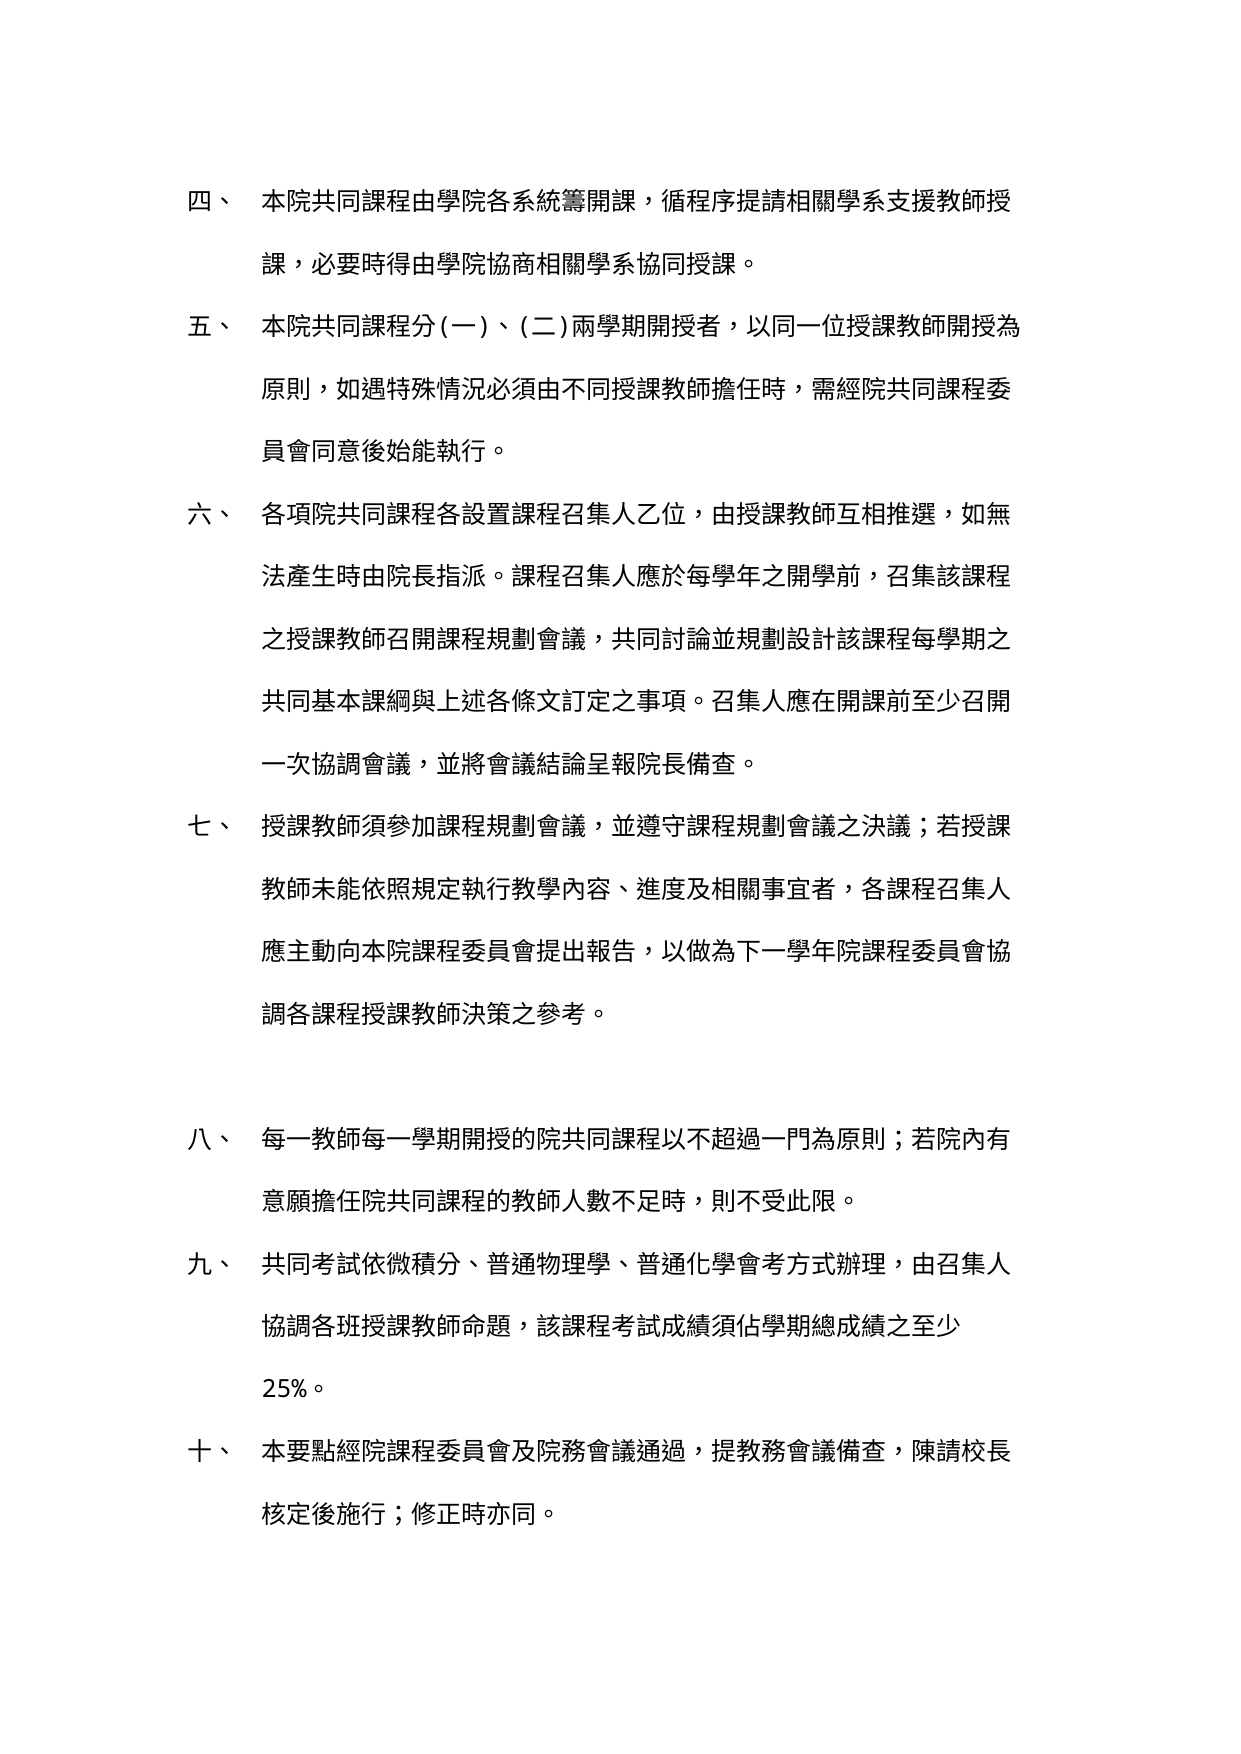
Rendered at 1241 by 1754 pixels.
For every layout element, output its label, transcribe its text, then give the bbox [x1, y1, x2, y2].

text 十、 本要點經院課程委員會及院務會議通過，提教務會議備查，陳請校長核定後施行；修正時亦同。 [187, 1408, 1032, 1533]
text 八、 每一教師每一學期開授的院共同課程以不超過一門為原則；若院內有意願擔任院共同課程的教師人數不足時，則不受此限。 [187, 1096, 1032, 1221]
text 六、 各項院共同課程各設置課程召集人乙位，由授課教師互相推選，如無法產生時由院長指派。課程召集人應於每學年之開學前，召集該課程之授課教師召開課程規劃會議，共同討論並規劃設計該課程每學期之共同基本課綱與上述各條文訂定之事項。召集人應在開課前至少召開一次協調會議，並將會議結論呈報院長備查。 [187, 471, 1032, 783]
text 九、 共同考試依微積分、普通物理學、普通化學會考方式辦理，由召集人協調各班授課教師命題，該課程考試成績須佔學期總成績之至少25%。 [187, 1221, 1032, 1408]
text 五、 本院共同課程分(一)、(二)兩學期開授者，以同一位授課教師開授為原則，如遇特殊情況必須由不同授課教師擔任時，需經院共同課程委員會同意後始能執行。 [187, 283, 1032, 471]
text 四、 本院共同課程由學院各系統籌開課，循程序提請相關學系支援教師授課，必要時得由學院協商相關學系協同授課。 [187, 158, 1032, 283]
text 七、 授課教師須參加課程規劃會議，並遵守課程規劃會議之決議；若授課教師未能依照規定執行教學內容、進度及相關事宜者，各課程召集人應主動向本院課程委員會提出報告，以做為下一學年院課程委員會協調各課程授課教師決策之參考。 [187, 783, 1032, 1033]
